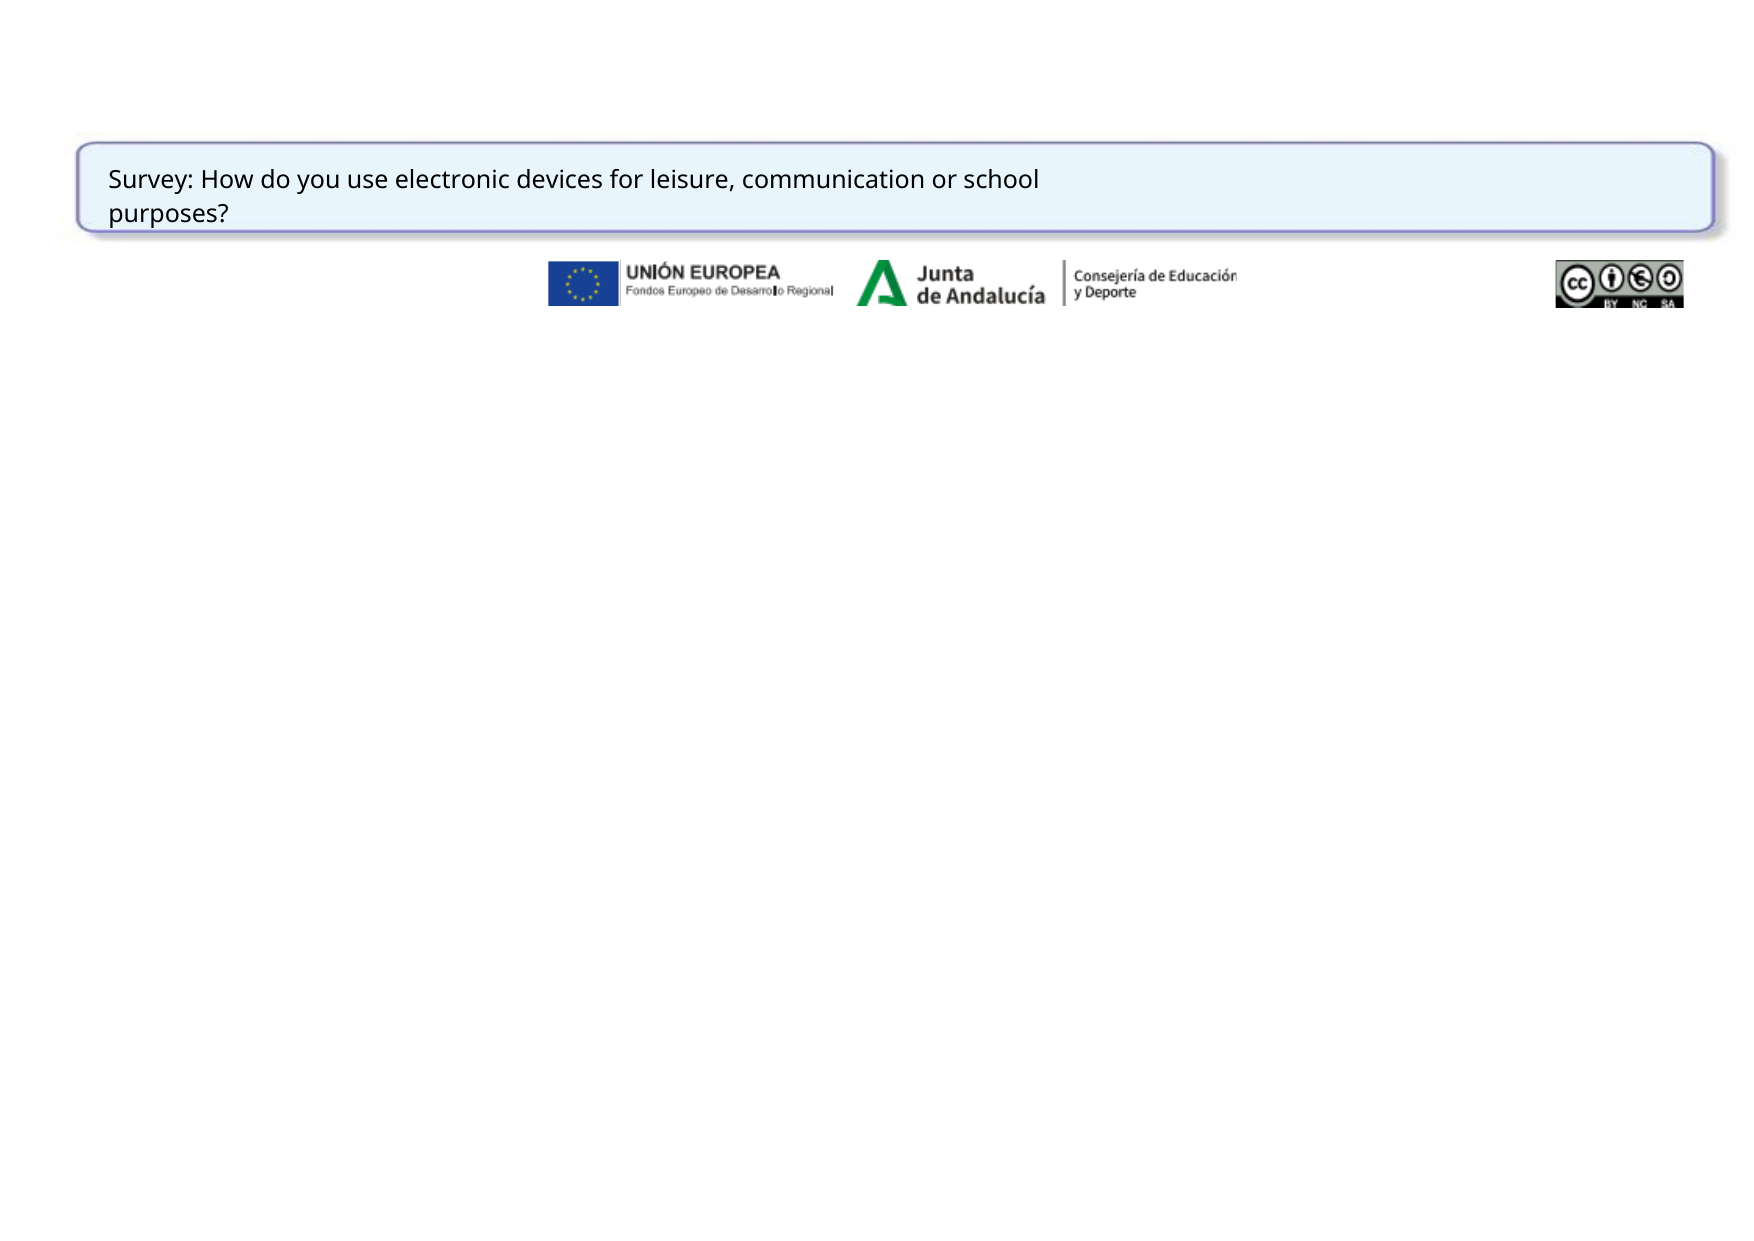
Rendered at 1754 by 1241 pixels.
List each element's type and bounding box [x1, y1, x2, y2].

picture [1555, 260, 1684, 308]
